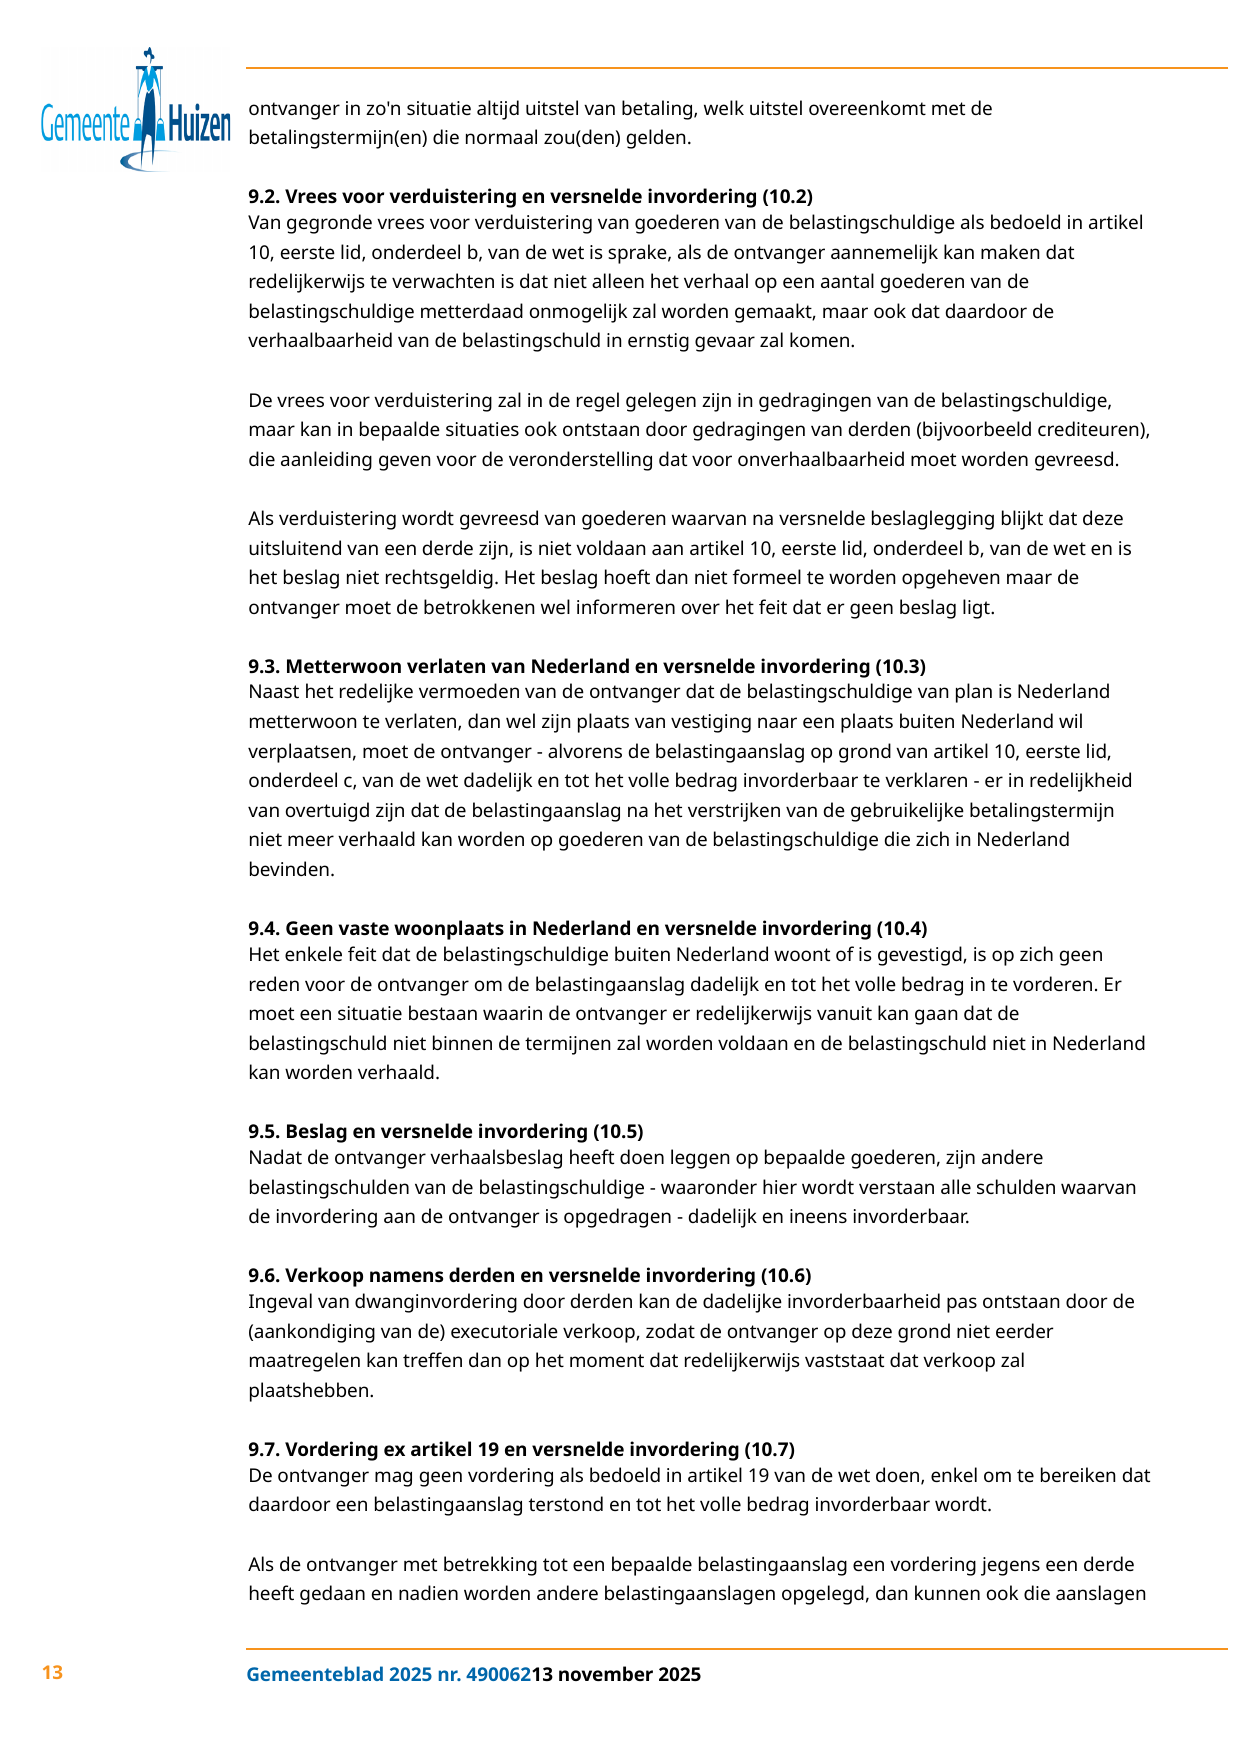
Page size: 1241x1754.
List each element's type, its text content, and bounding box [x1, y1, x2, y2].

text 9.6. Verkoop namens derden en versnelde invordering (10.6) [248, 1263, 1152, 1288]
text ontvanger in zo'n situatie altijd uitstel van betaling, welk uitstel overeenkomt met de betalingstermijn(en) die normaal zou(den) gelden. [248, 95, 1152, 150]
text Van gegronde vrees voor verduistering van goederen van de belastingschuldige als bedoeld in artikel 10, eerste lid, onderdeel b, van de wet is sprake, als de ontvanger aannemelijk kan maken dat redelijkerwijs te verwachten is dat niet alleen het verhaal op een aantal goederen van de belastingschuldige metterdaad onmogelijk zal worden gemaakt, maar ook dat daardoor de verhaalbaarheid van de belastingschuld in ernstig gevaar zal komen. [248, 209, 1152, 353]
text De vrees voor verduistering zal in de regel gelegen zijn in gedragingen van de belastingschuldige, maar kan in bepaalde situaties ook ontstaan door gedragingen van derden (bijvoorbeeld crediteuren), die aanleiding geven voor de veronderstelling dat voor onverhaalbaarheid moet worden gevreesd. [248, 387, 1152, 472]
text Naast het redelijke vermoeden van de ontvanger dat de belastingschuldige van plan is Nederland metterwoon te verlaten, dan wel zijn plaats van vestiging naar een plaats buiten Nederland wil verplaatsen, moet de ontvanger - alvorens de belastingaanslag op grond van artikel 10, eerste lid, onderdeel c, van de wet dadelijk en tot het volle bedrag invorderbaar te verklaren - er in redelijkheid van overtuigd zijn dat de belastingaanslag na het verstrijken van de gebruikelijke betalingstermijn niet meer verhaald kan worden op goederen van de belastingschuldige die zich in Nederland bevinden. [248, 679, 1152, 882]
text Ingeval van dwanginvordering door derden kan de dadelijke invorderbaarheid pas ontstaan door de (aankondiging van de) executoriale verkoop, zodat de ontvanger op deze grond niet eerder maatregelen kan treffen dan op het moment dat redelijkerwijs vaststaat dat verkoop zal plaatshebben. [248, 1288, 1152, 1403]
text 9.4. Geen vaste woonplaats in Nederland en versnelde invordering (10.4) [248, 915, 1152, 941]
text Het enkele feit dat de belastingschuldige buiten Nederland woont of is gevestigd, is op zich geen reden voor de ontvanger om de belastingaanslag dadelijk en tot het volle bedrag in te vorderen. Er moet een situatie bestaan waarin de ontvanger er redelijkerwijs vanuit kan gaan dat de belastingschuld niet binnen de termijnen zal worden voldaan en de belastingschuld niet in Nederland kan worden verhaald. [248, 941, 1152, 1085]
text 9.5. Beslag en versnelde invordering (10.5) [248, 1119, 1152, 1144]
text Nadat de ontvanger verhaalsbeslag heeft doen leggen op bepaalde goederen, zijn andere belastingschulden van de belastingschuldige - waaronder hier wordt verstaan alle schulden waarvan de invordering aan de ontvanger is opgedragen - dadelijk en ineens invorderbaar. [248, 1144, 1152, 1229]
text 9.7. Vordering ex artikel 19 en versnelde invordering (10.7) [248, 1436, 1152, 1462]
picture [41, 47, 231, 172]
text 9.3. Metterwoon verlaten van Nederland en versnelde invordering (10.3) [248, 653, 1152, 679]
text Als verduistering wordt gevreesd van goederen waarvan na versnelde beslaglegging blijkt dat deze uitsluitend van een derde zijn, is niet voldaan aan artikel 10, eerste lid, onderdeel b, van de wet en is het beslag niet rechtsgeldig. Het beslag hoeft dan niet formeel te worden opgeheven maar de ontvanger moet de betrokkenen wel informeren over het feit dat er geen beslag ligt. [248, 505, 1152, 619]
text 9.2. Vrees voor verduistering en versnelde invordering (10.2) [248, 183, 1152, 209]
text Als de ontvanger met betrekking tot een bepaalde belastingaanslag een vordering jegens een derde heeft gedaan en nadien worden andere belastingaanslagen opgelegd, dan kunnen ook die aanslagen [248, 1551, 1152, 1606]
text De ontvanger mag geen vordering als bedoeld in artikel 19 van de wet doen, enkel om te bereiken dat daardoor een belastingaanslag terstond en tot het volle bedrag invorderbaar wordt. [248, 1462, 1152, 1517]
